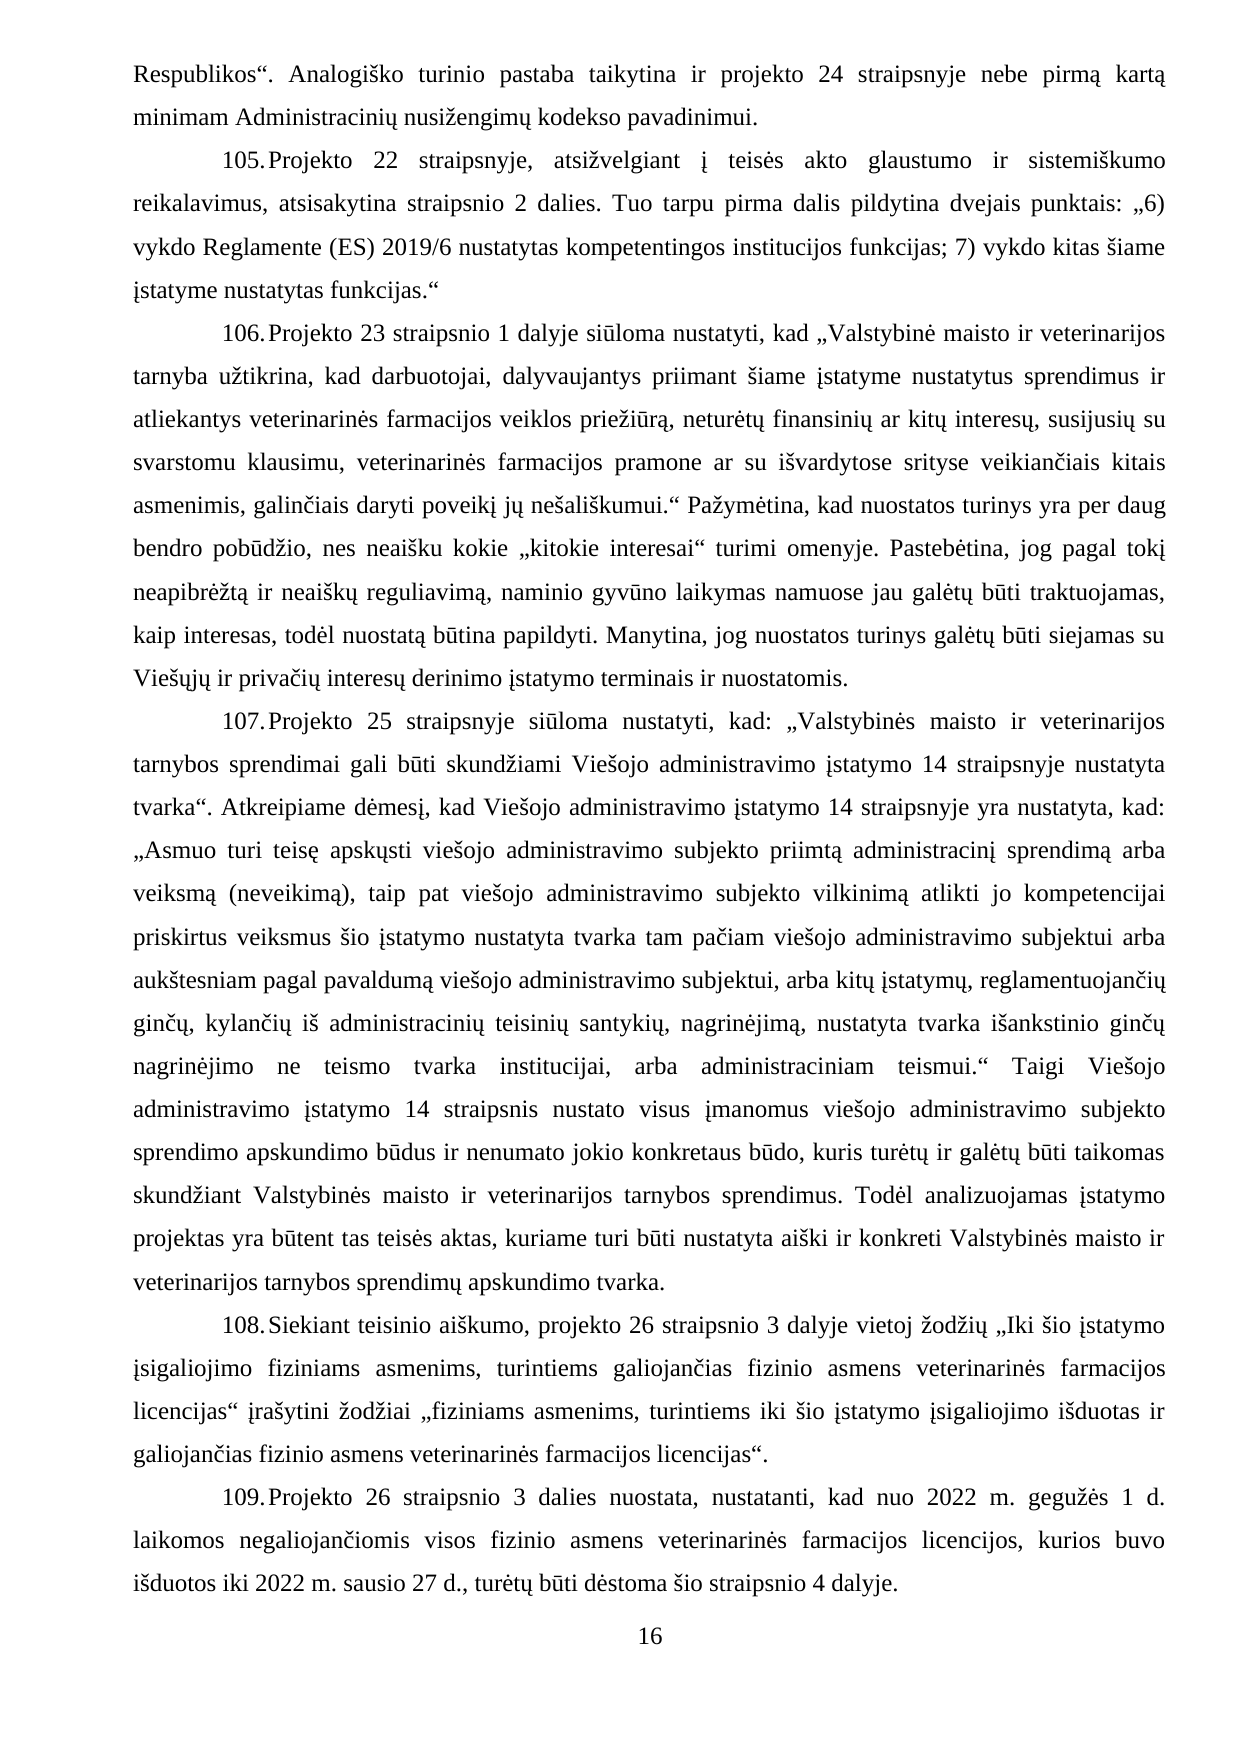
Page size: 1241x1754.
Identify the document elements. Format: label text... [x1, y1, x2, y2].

list Projekto 22 straipsnyje, atsižvelgiant į teisės akto glaustumo ir sistemiškumo reikalavimus, atsisakytina straipsnio 2 dalies. Tuo tarpu pirma dalis pildytina dvejais punktais: „6) vykdo Reglamente (ES) 2019/6 nustatytas kompetentingos institucijos funkcijas; 7) vykdo kitas šiame įstatyme nustatytas funkcijas.“ [133, 145, 1167, 303]
list Respublikos“. Analogiško turinio pastaba taikytina ir projekto 24 straipsnyje nebe pirmą kartą minimam Administracinių nusižengimų kodekso pavadinimui. [133, 59, 1167, 131]
list Projekto 26 straipsnio 3 dalies nuostata, nustatanti, kad nuo 2022 m. gegužės 1 d. laikomos negaliojančiomis visos fizinio asmens veterinarinės farmacijos licencijos, kurios buvo išduotos iki 2022 m. sausio 27 d., turėtų būti dėstoma šio straipsnio 4 dalyje. [133, 1482, 1167, 1597]
list Projekto 23 straipsnio 1 dalyje siūloma nustatyti, kad „Valstybinė maisto ir veterinarijos tarnyba užtikrina, kad darbuotojai, dalyvaujantys priimant šiame įstatyme nustatytus sprendimus ir atliekantys veterinarinės farmacijos veiklos priežiūrą, neturėtų finansinių ar kitų interesų, susijusių su svarstomu klausimu, veterinarinės farmacijos pramone ar su išvardytose srityse veikiančiais kitais asmenimis, galinčiais daryti poveikį jų nešališkumui.“ Pažymėtina, kad nuostatos turinys yra per daug bendro pobūdžio, nes neaišku kokie „kitokie interesai“ turimi omenyje. Pastebėtina, jog pagal tokį neapibrėžtą ir neaiškų reguliavimą, naminio gyvūno laikymas namuose jau galėtų būti traktuojamas, kaip interesas, todėl nuostatą būtina papildyti. Manytina, jog nuostatos turinys galėtų būti siejamas su Viešųjų ir privačių interesų derinimo įstatymo terminais ir nuostatomis. [133, 318, 1167, 692]
list Projekto 25 straipsnyje siūloma nustatyti, kad: „Valstybinės maisto ir veterinarijos tarnybos sprendimai gali būti skundžiami Viešojo administravimo įstatymo 14 straipsnyje nustatyta tvarka“. Atkreipiame dėmesį, kad Viešojo administravimo įstatymo 14 straipsnyje yra nustatyta, kad: „Asmuo turi teisę apskųsti viešojo administravimo subjekto priimtą administracinį sprendimą arba veiksmą (neveikimą), taip pat viešojo administravimo subjekto vilkinimą atlikti jo kompetencijai priskirtus veiksmus šio įstatymo nustatyta tvarka tam pačiam viešojo administravimo subjektui arba aukštesniam pagal pavaldumą viešojo administravimo subjektui, arba kitų įstatymų, reglamentuojančių ginčų, kylančių iš administracinių teisinių santykių, nagrinėjimą, nustatyta tvarka išankstinio ginčų nagrinėjimo ne teismo tvarka institucijai, arba administraciniam teismui.“ Taigi Viešojo administravimo įstatymo 14 straipsnis nustato visus įmanomus viešojo administravimo subjekto sprendimo apskundimo būdus ir nenumato jokio konkretaus būdo, kuris turėtų ir galėtų būti taikomas skundžiant Valstybinės maisto ir veterinarijos tarnybos sprendimus. Todėl analizuojamas įstatymo projektas yra būtent tas teisės aktas, kuriame turi būti nustatyta aiški ir konkreti Valstybinės maisto ir veterinarijos tarnybos sprendimų apskundimo tvarka. [133, 706, 1167, 1295]
list Siekiant teisinio aiškumo, projekto 26 straipsnio 3 dalyje vietoj žodžių „Iki šio įstatymo įsigaliojimo fiziniams asmenims, turintiems galiojančias fizinio asmens veterinarinės farmacijos licencijas“ įrašytini žodžiai „fiziniams asmenims, turintiems iki šio įstatymo įsigaliojimo išduotas ir galiojančias fizinio asmens veterinarinės farmacijos licencijas“. [133, 1310, 1167, 1468]
